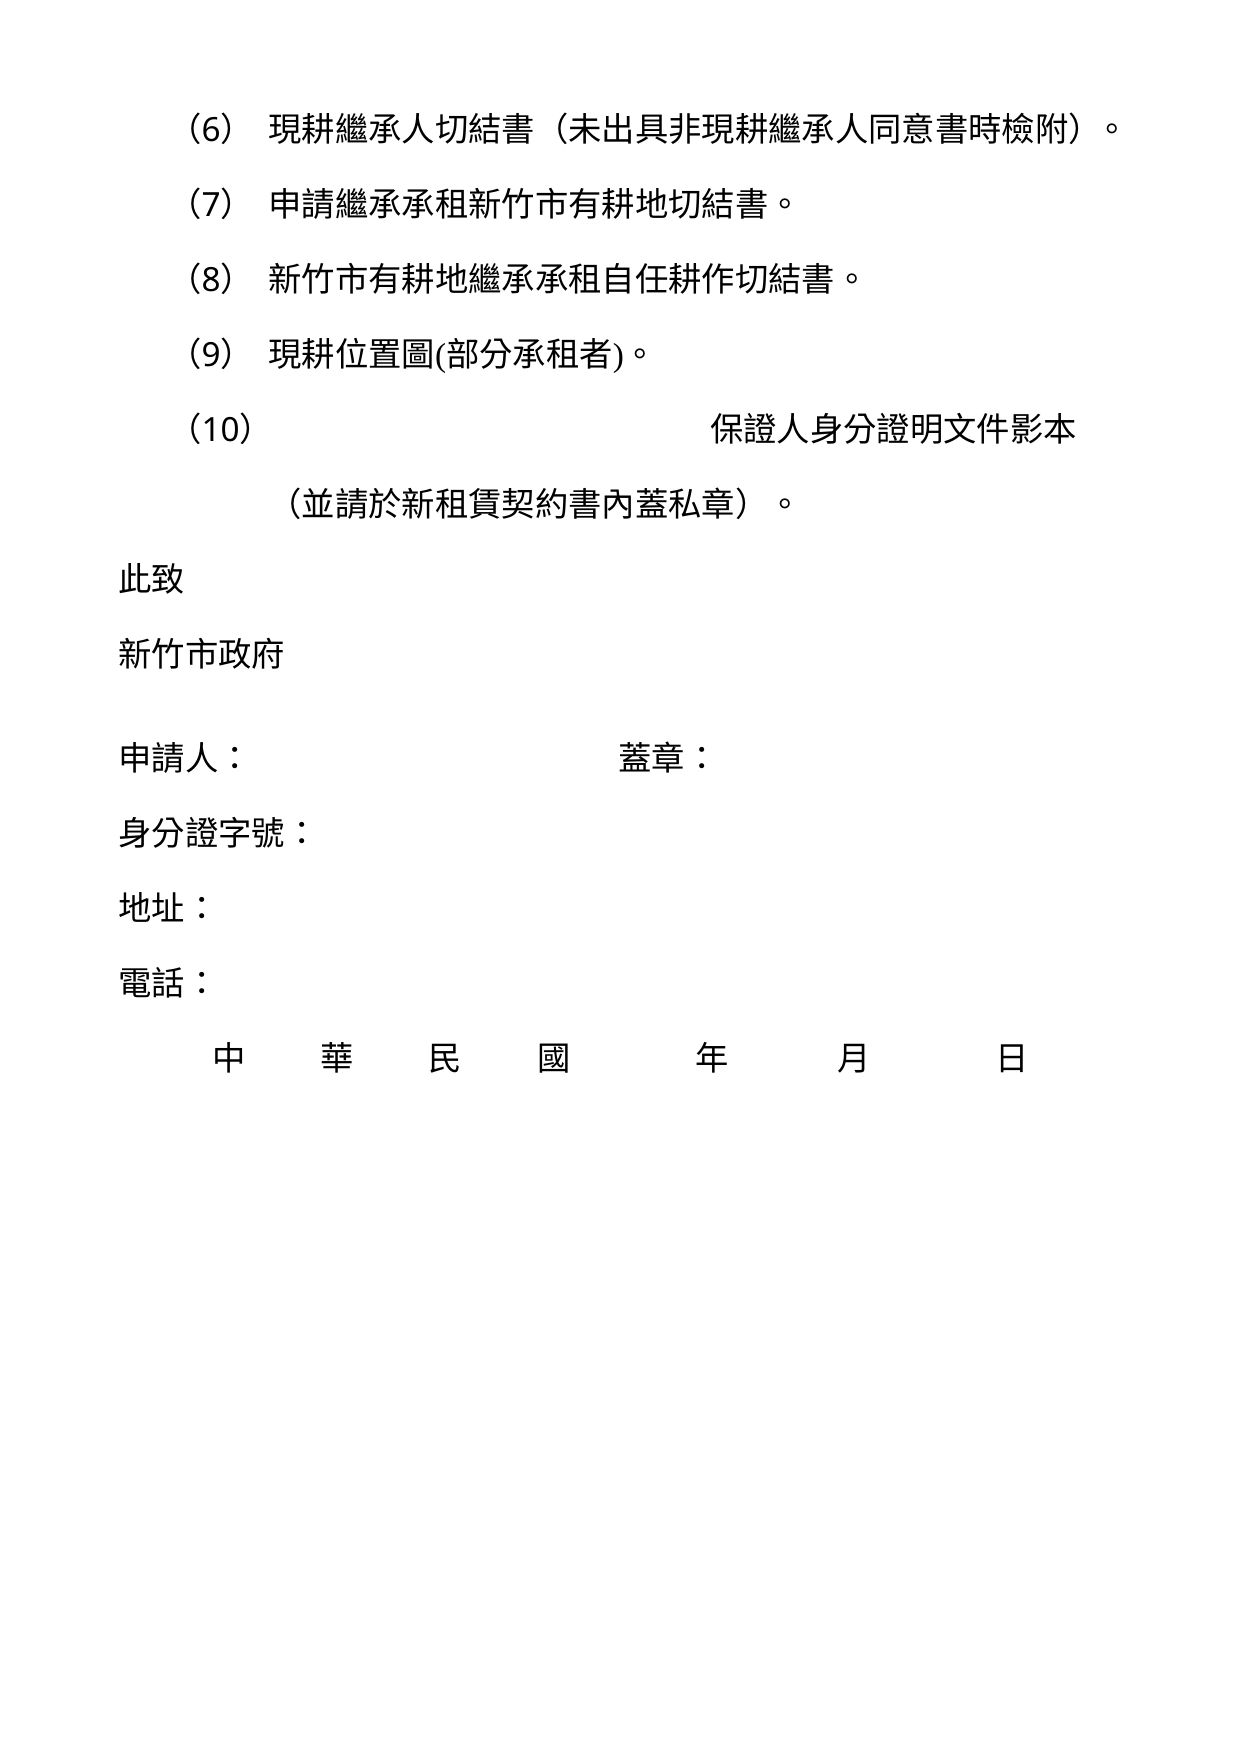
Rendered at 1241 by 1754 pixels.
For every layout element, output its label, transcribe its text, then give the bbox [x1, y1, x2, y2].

text 身分證字號： [118, 794, 1122, 869]
list 申請繼承承租新竹市有耕地切結書。 [168, 164, 1122, 239]
list 新竹市有耕地繼承承租自任耕作切結書。 [168, 239, 1122, 314]
text 中 華 民 國 年 月 日 [118, 1019, 1122, 1094]
text 申請人： 蓋章： [118, 719, 1122, 794]
list 現耕繼承人切結書（未出具非現耕繼承人同意書時檢附）。 [168, 89, 1122, 164]
text 地址： [118, 869, 1122, 944]
text 電話： [118, 944, 1122, 1019]
list 保證人身分證明文件影本（並請於新租賃契約書內蓋私章）。 [168, 389, 1122, 539]
text 新竹市政府 [118, 614, 1122, 689]
list 現耕位置圖(部分承租者)。 [168, 314, 1122, 389]
text 此致 [118, 539, 1122, 614]
